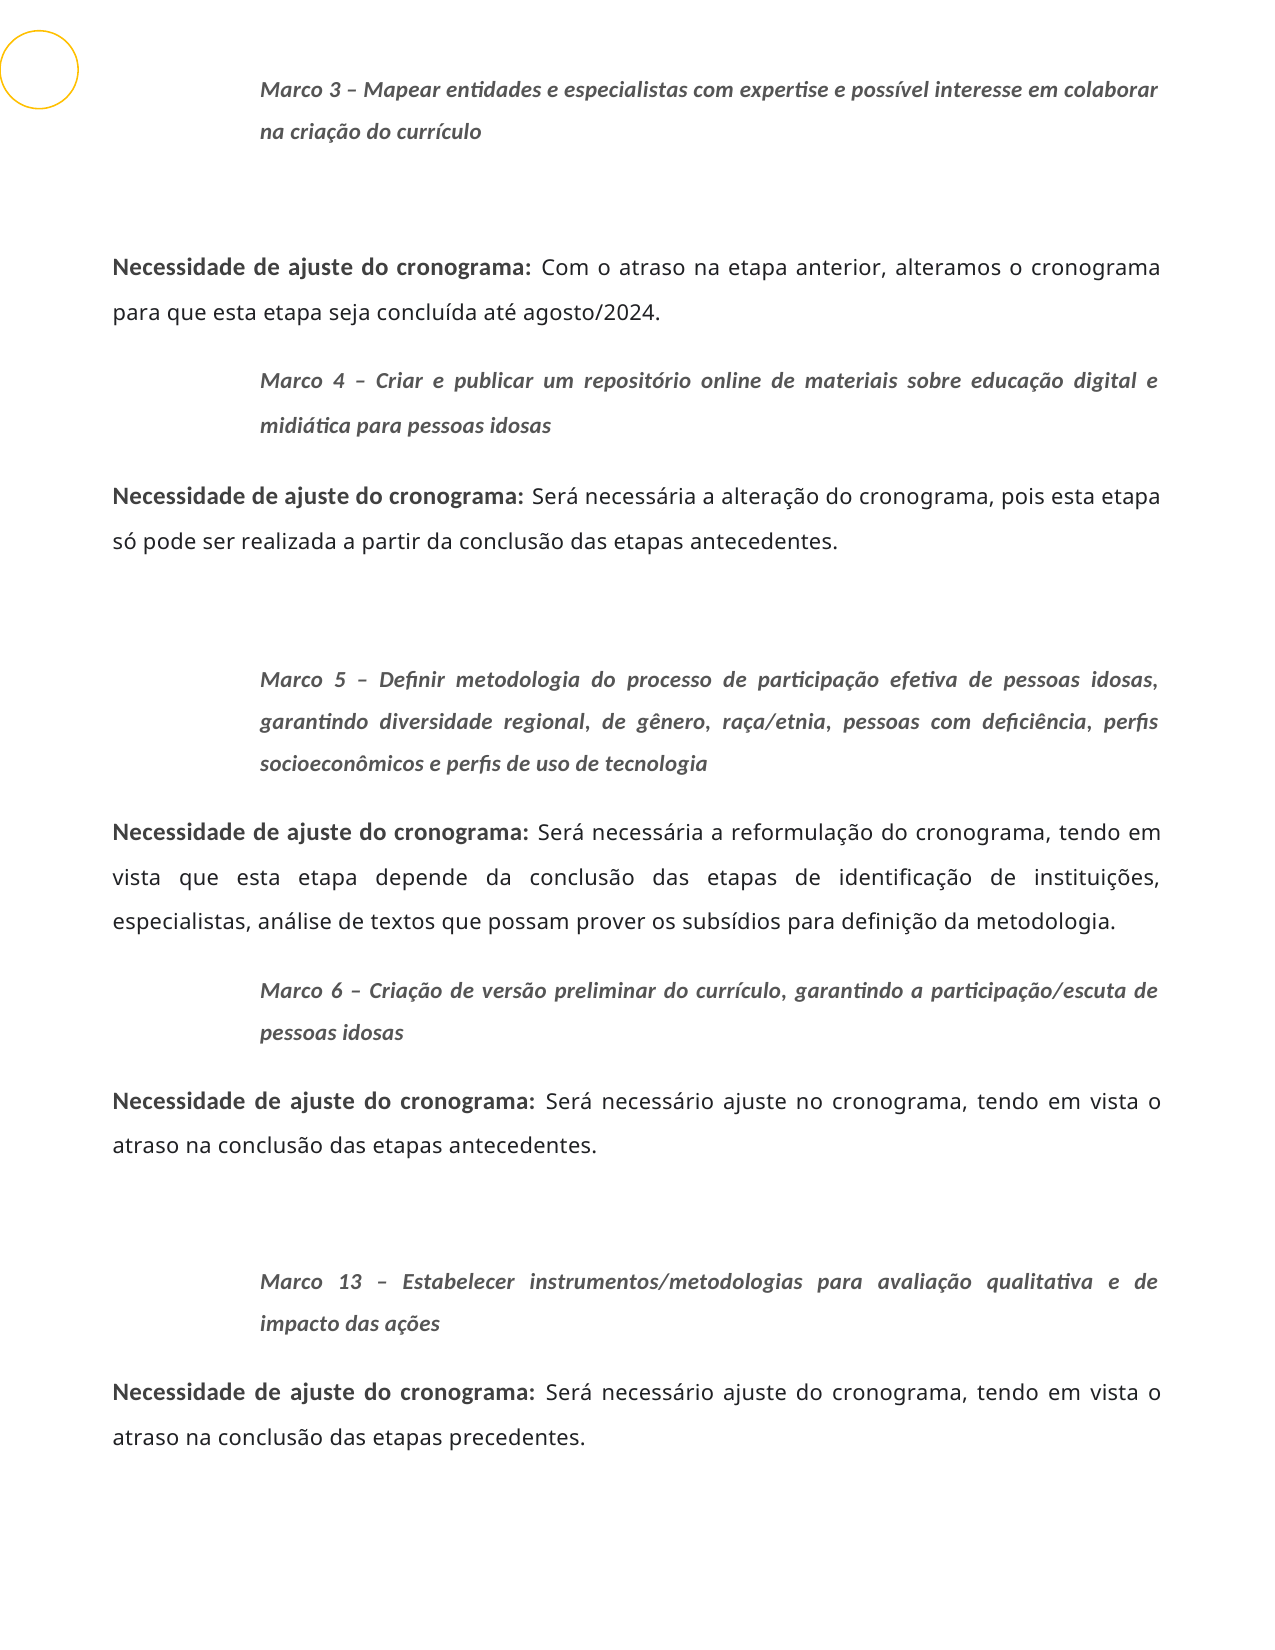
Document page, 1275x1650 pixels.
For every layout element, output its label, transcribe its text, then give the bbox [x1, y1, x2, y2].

text Marco 4 – Criar e publicar um repositório online de materiais sobre educação digital e midiática para pessoas idosas [260, 394, 1162, 440]
text Necessidade de ajuste do cronograma: Será necessária a alteração do cronograma, pois esta etapa só pode ser realizada a partir da conclusão das etapas antecedentes. [112, 480, 1162, 555]
text Marco 3 – Mapear entidades e especialistas com expertise e possível interesse em colaborar na criação do currículo [260, 103, 1162, 145]
text Necessidade de ajuste do cronograma: Será necessária a reformulação do cronograma, tendo em vista que esta etapa depende da conclusão das etapas de identificação de instituições, especialistas, análise de textos que possam prover os subsídios para definição da metodologia. [112, 875, 1162, 936]
text Marco 5 – Definir metodologia do processo de participação efetiva de pessoas idosas, garantindo diversidade regional, de gênero, raça/etnia, pessoas com deficiência, perfis socioeconômicos e perfis de uso de tecnologia [260, 693, 1162, 707]
text Necessidade de ajuste do cronograma: Será necessário ajuste do cronograma, tendo em vista o atraso na conclusão das etapas precedentes. [112, 1376, 1162, 1451]
text Necessidade de ajuste do cronograma: Será necessária a reformulação do cronograma, tendo em vista que esta etapa depende da conclusão das etapas de identificação de instituições, especialistas, análise de textos que possam prover os subsídios para definição da metodologia. [112, 816, 1162, 873]
text Marco 13 – Estabelecer instrumentos/metodologias para avaliação qualitativa e de impacto das ações [260, 1295, 1162, 1337]
text Marco 5 – Definir metodologia do processo de participação efetiva de pessoas idosas, garantindo diversidade regional, de gênero, raça/etnia, pessoas com deficiência, perfis socioeconômicos e perfis de uso de tecnologia [260, 735, 1162, 777]
text Necessidade de ajuste do cronograma: Será necessário ajuste no cronograma, tendo em vista o atraso na conclusão das etapas antecedentes. [112, 1085, 1162, 1160]
text Necessidade de ajuste do cronograma: Com o atraso na etapa anterior, alteramos o cronograma para que esta etapa seja concluída até agosto/2024. [112, 251, 1162, 326]
text Marco 6 – Criação de versão preliminar do currículo, garantindo a participação/escuta de pessoas idosas [260, 1004, 1162, 1046]
